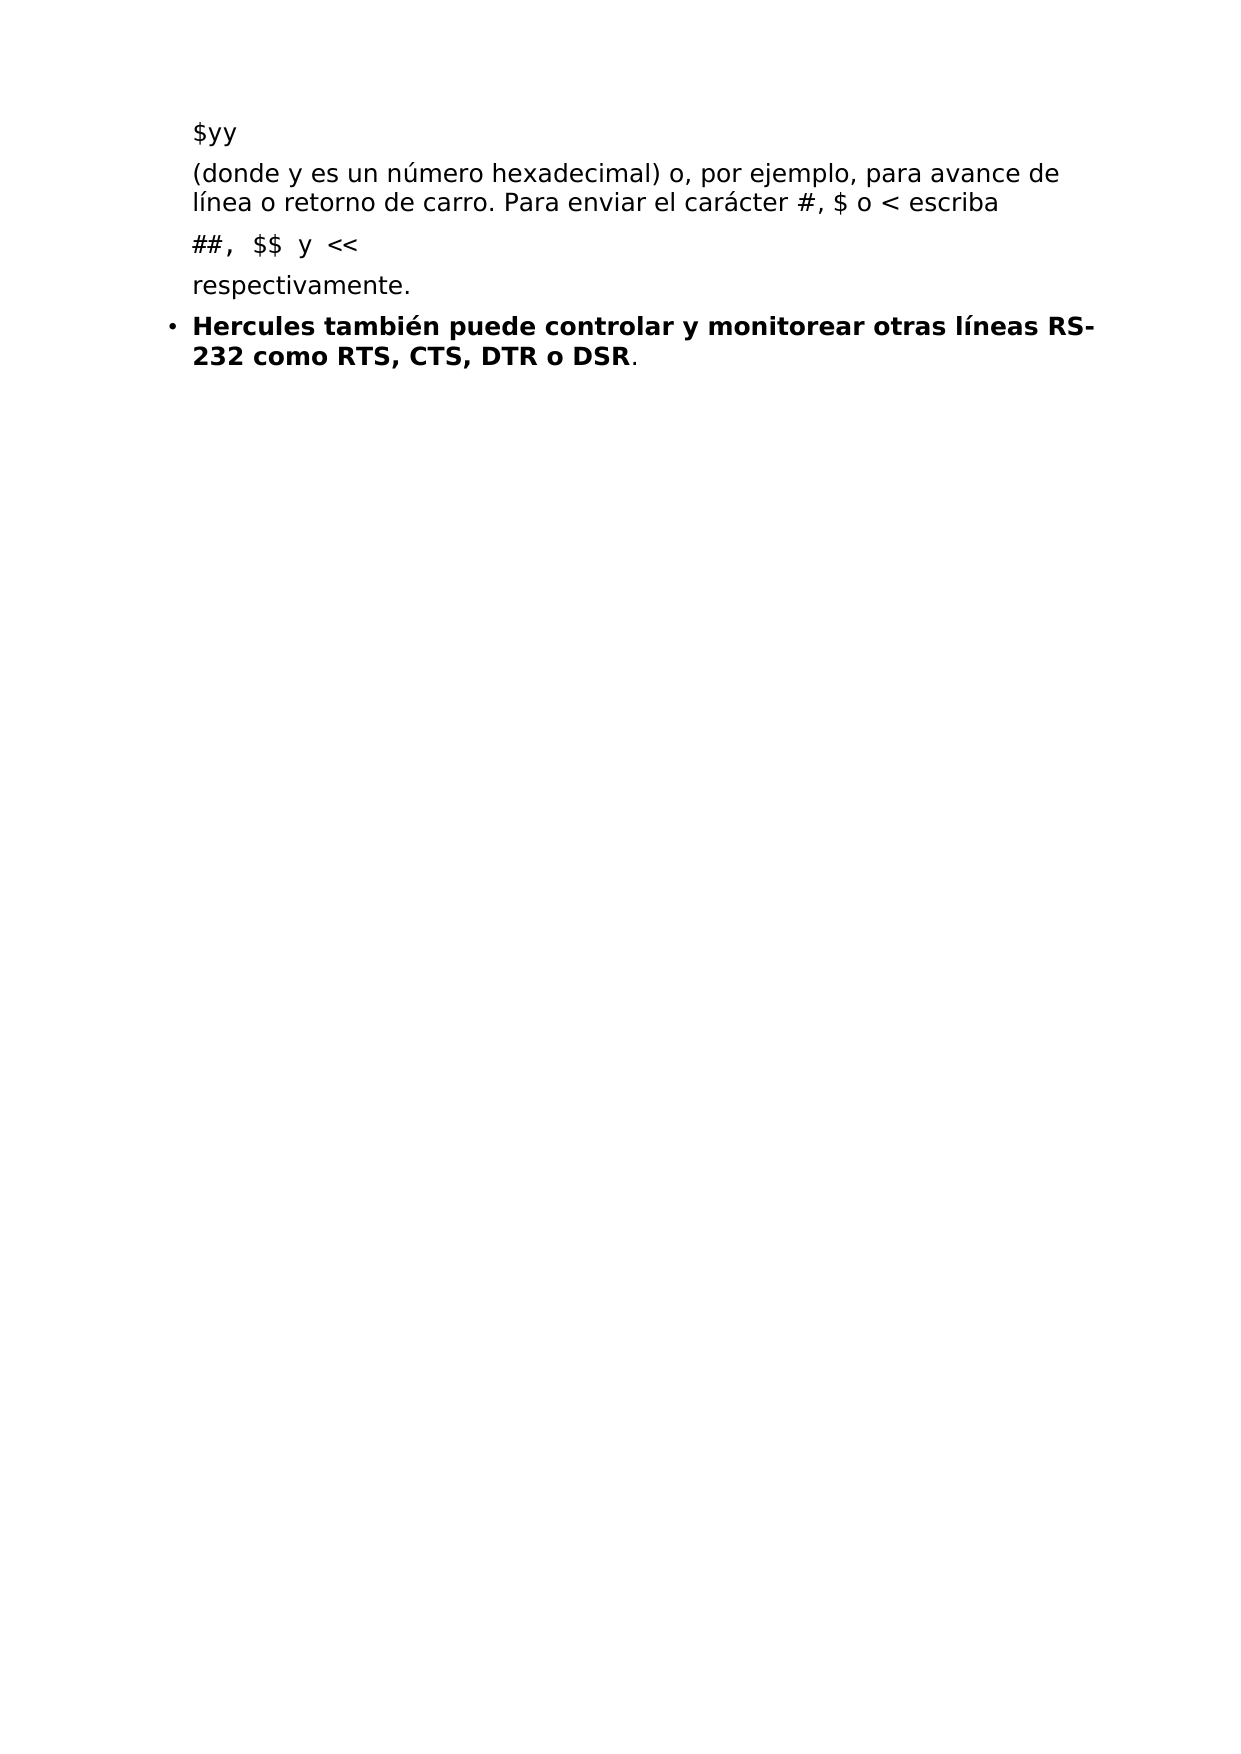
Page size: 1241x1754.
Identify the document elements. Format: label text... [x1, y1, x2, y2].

list respectivamente. [177, 271, 1122, 300]
list ##, $$ y << [177, 230, 1122, 259]
list Hercules también puede controlar y monitorear otras líneas RS-232 como RTS, CTS, DTR o DSR. [177, 312, 1122, 371]
list (donde y es un número hexadecimal) o, por ejemplo, para avance de línea o retorno de carro. Para enviar el carácter #, $ o < escriba [177, 159, 1122, 217]
list $yy [177, 118, 1122, 147]
